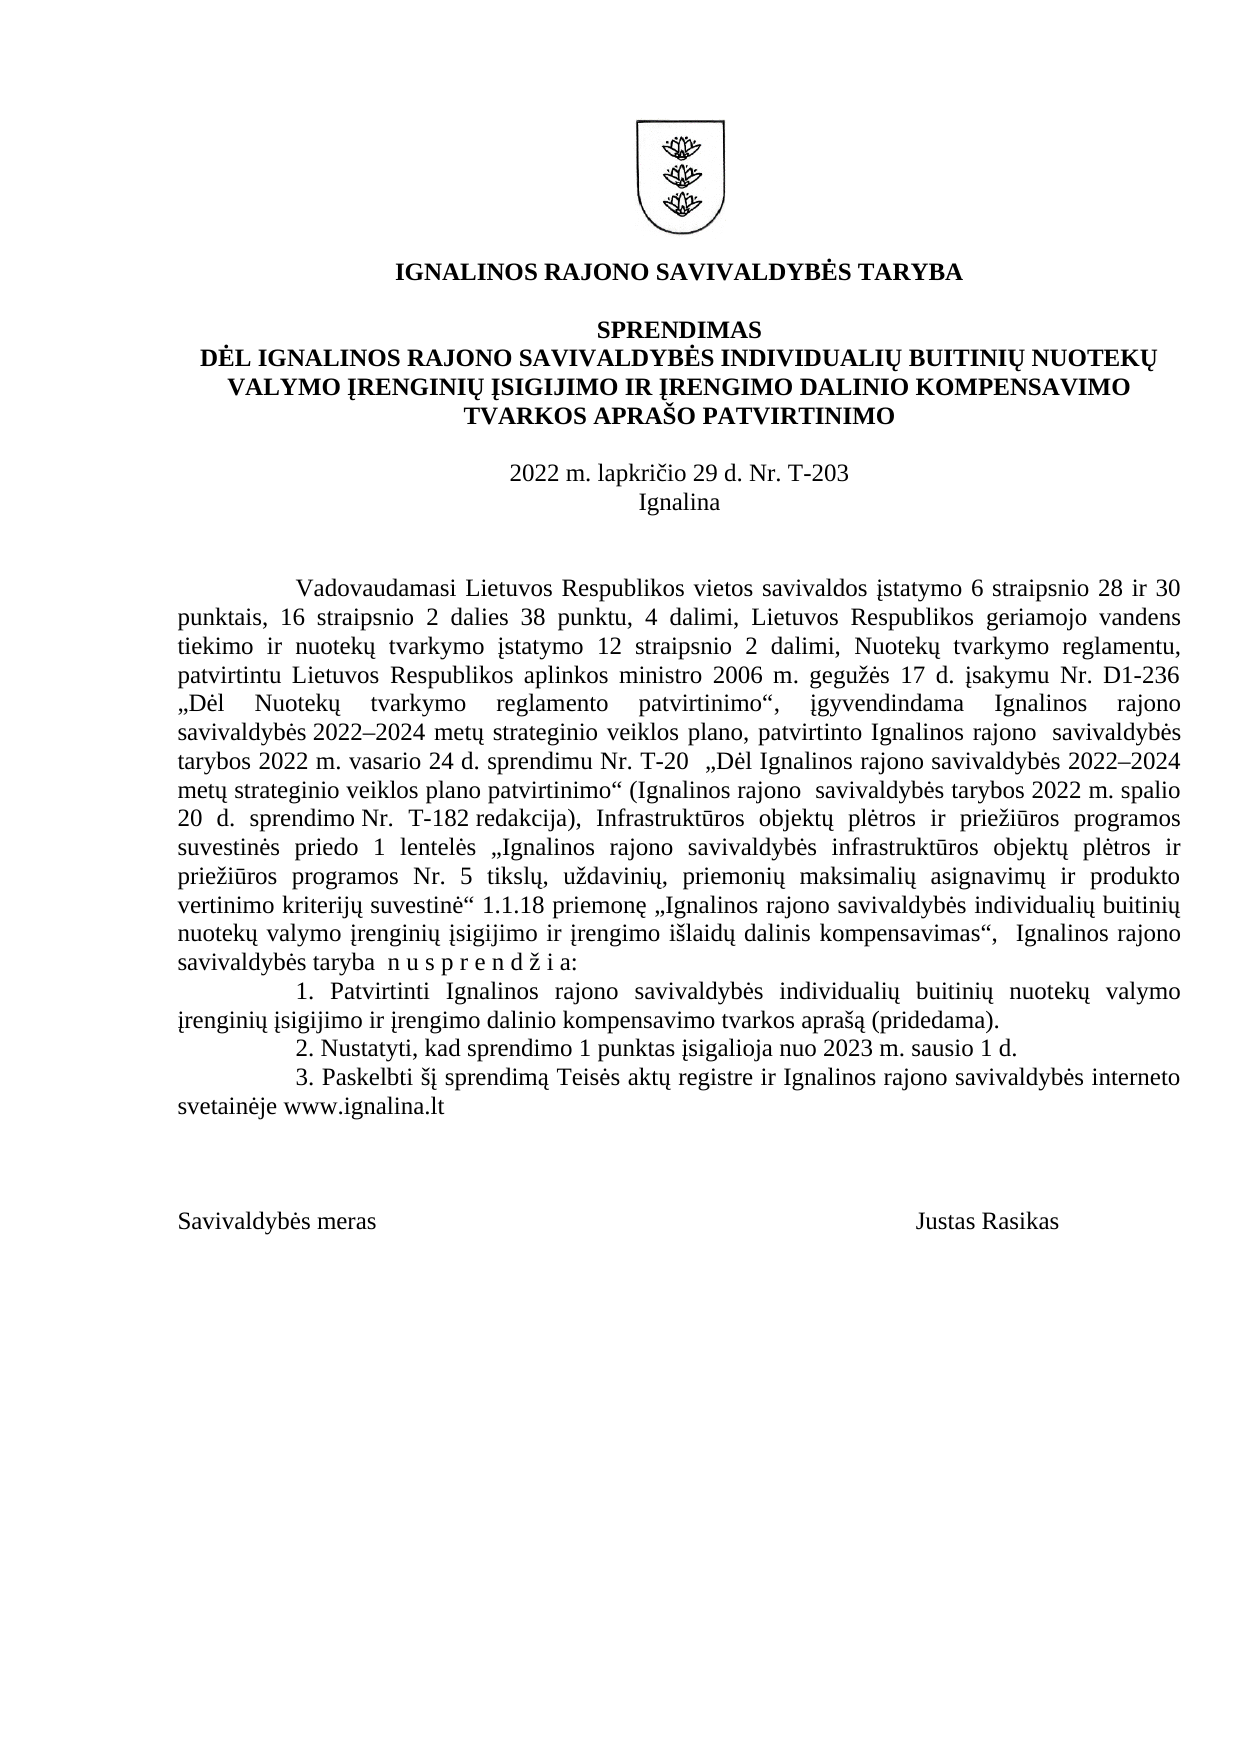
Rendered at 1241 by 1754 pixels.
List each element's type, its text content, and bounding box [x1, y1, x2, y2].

text Vadovaudamasi Lietuvos Respublikos vietos savivaldos įstatymo 6 straipsnio 28 ir 30 punktais, 16 straipsnio 2 dalies 38 punktu, 4 dalimi, Lietuvos Respublikos geriamojo vandens tiekimo ir nuotekų tvarkymo įstatymo 12 straipsnio 2 dalimi, Nuotekų tvarkymo reglamentu, patvirtintu Lietuvos Respublikos aplinkos ministro 2006 m. gegužės 17 d. įsakymu Nr. D1-236 „Dėl Nuotekų tvarkymo reglamento patvirtinimo“, įgyvendindama Ignalinos rajono savivaldybės 2022–2024 metų strateginio veiklos plano, patvirtinto Ignalinos rajono savivaldybės tarybos 2022 m. vasario 24 d. sprendimu Nr. T-20 „Dėl Ignalinos rajono savivaldybės 2022–2024 metų strateginio veiklos plano patvirtinimo“ (Ignalinos rajono savivaldybės tarybos 2022 m. spalio 20 d. sprendimo Nr. T-182 redakcija), Infrastruktūros objektų plėtros ir priežiūros programos suvestinės priedo 1 lentelės „Ignalinos rajono savivaldybės infrastruktūros objektų plėtros ir priežiūros programos Nr. 5 tikslų, uždavinių, priemonių maksimalių asignavimų ir produkto vertinimo kriterijų suvestinė“ 1.1.18 priemonę „Ignalinos rajono savivaldybės individualių buitinių nuotekų valymo įrenginių įsigijimo ir įrengimo išlaidų dalinis kompensavimas“, Ignalinos rajono savivaldybės taryba n u s p r e n d ž i a: [177, 573, 1181, 976]
text 3. Paskelbti šį sprendimą Teisės aktų registre ir Ignalinos rajono savivaldybės interneto svetainėje www.ignalina.lt [177, 1062, 1181, 1120]
text 2. Nustatyti, kad sprendimo 1 punktas įsigalioja nuo 2023 m. sausio 1 d. [177, 1033, 1181, 1062]
text SPRENDIMAS [177, 315, 1181, 343]
text 2022 m. lapkričio 29 d. Nr. T-203 [177, 458, 1181, 487]
text DĖL IGNALINOS RAJONO SAVIVALDYBĖS INDIVIDUALIŲ BUITINIŲ NUOTEKŲ VALYMO ĮRENGINIŲ ĮSIGIJIMO IR ĮRENGIMO DALINIO KOMPENSAVIMO TVARKOS aprašo PATVIRTINIMO [177, 343, 1181, 430]
subtitle IGNALINOS RAJONO SAVIVALDYBĖS TARYBA [177, 257, 1181, 286]
text 1. Patvirtinti Ignalinos rajono savivaldybės individualių buitinių nuotekų valymo įrenginių įsigijimo ir įrengimo dalinio kompensavimo tvarkos aprašą (pridedama). [177, 976, 1181, 1033]
text Savivaldybės meras Justas Rasikas [177, 1206, 1181, 1235]
text Ignalina [177, 487, 1181, 516]
